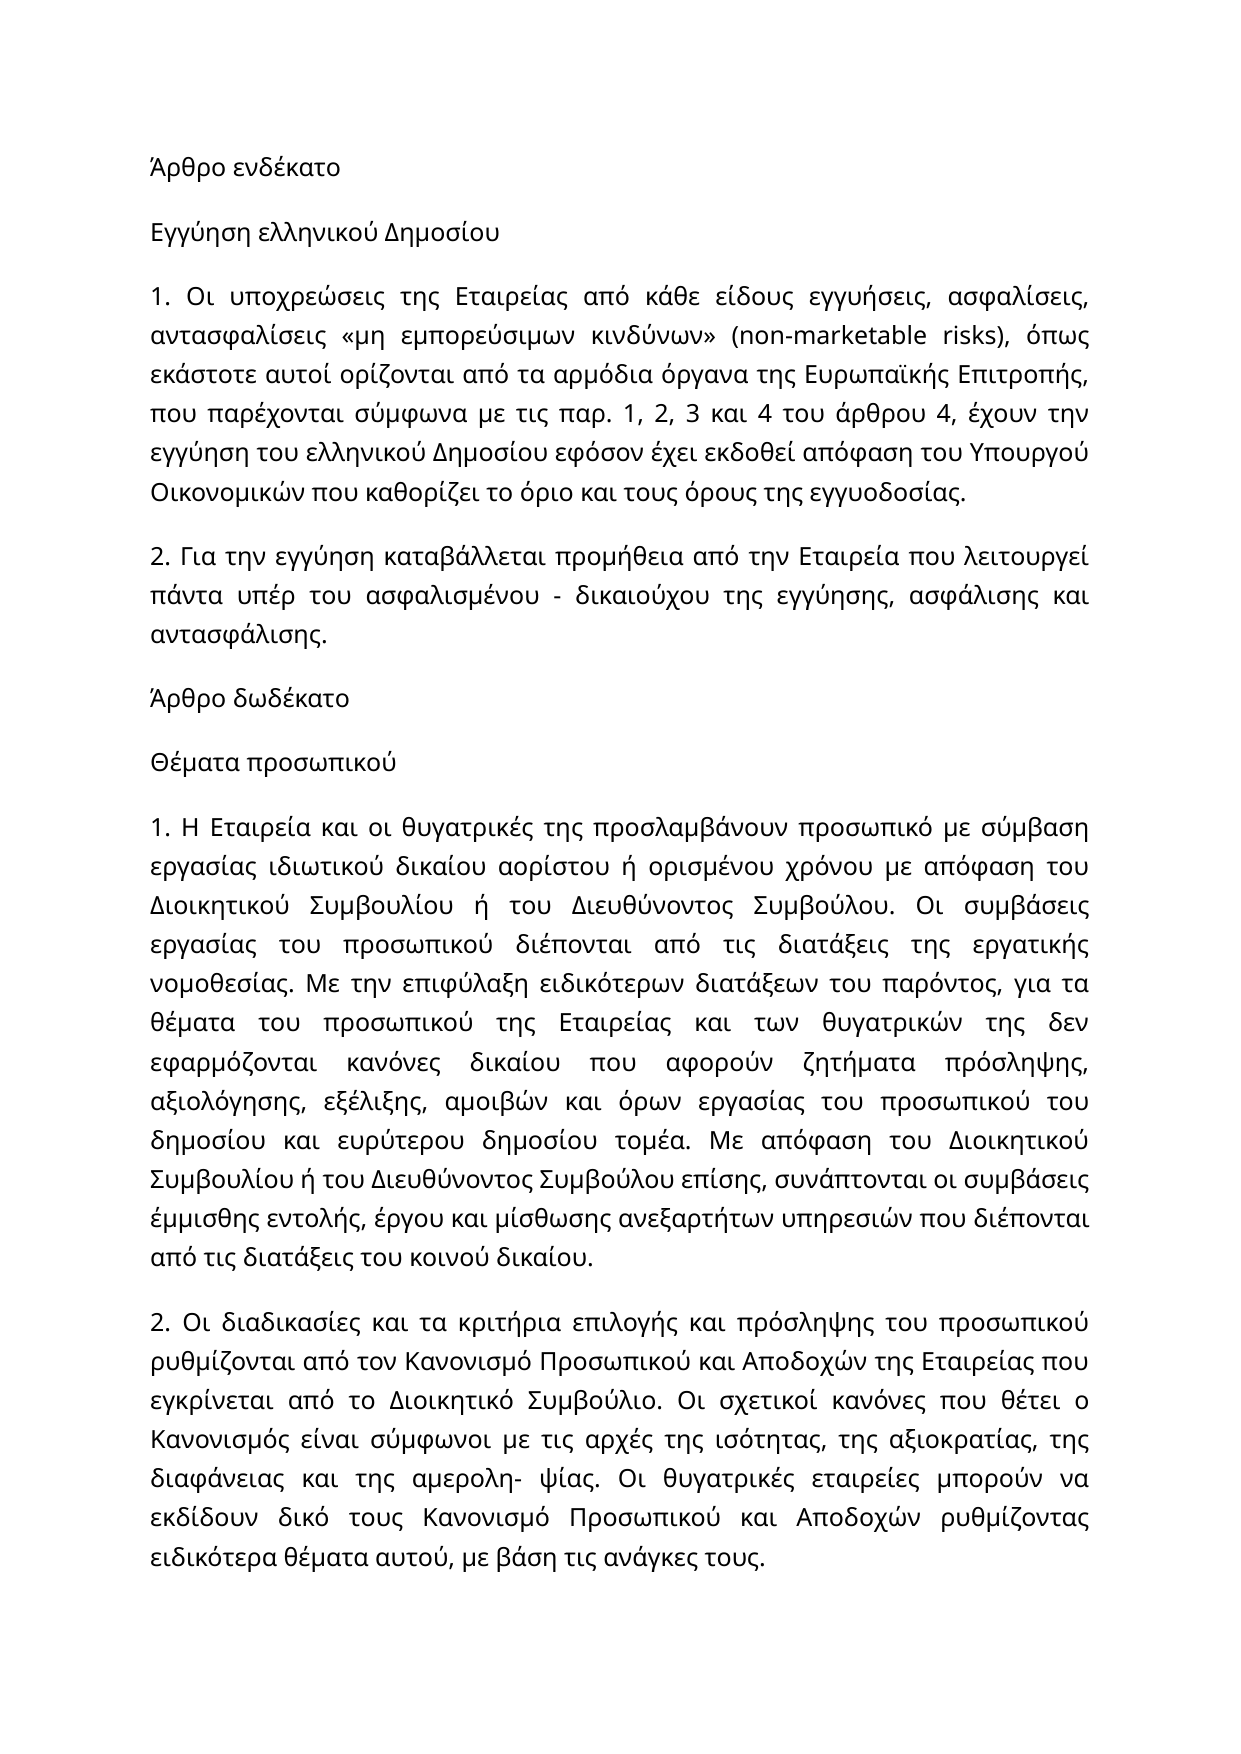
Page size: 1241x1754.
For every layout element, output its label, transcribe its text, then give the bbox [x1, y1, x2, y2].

text 1. Οι υποχρεώσεις της Εταιρείας από κάθε είδους εγγυήσεις, ασφαλίσεις, αντασφαλίσεις «μη εμπορεύσιμων κινδύνων» (non-marketable risks), όπως εκάστοτε αυτοί ορίζονται από τα αρμόδια όργανα της Ευρωπαϊκής Επιτροπής, που παρέχονται σύμφωνα με τις παρ. 1, 2, 3 και 4 του άρθρου 4, έχουν την εγγύηση του ελληνικού Δημοσίου εφόσον έχει εκδοθεί απόφαση του Υπουργού Οικονομικών που καθορίζει το όριο και τους όρους της εγγυοδοσίας. [150, 278, 1090, 508]
text 2. Για την εγγύηση καταβάλλεται προμήθεια από την Εταιρεία που λειτουργεί πάντα υπέρ του ασφαλισμένου - δικαιούχου της εγγύησης, ασφάλισης και αντασφάλισης. [150, 538, 1090, 651]
text 2. Οι διαδικασίες και τα κριτήρια επιλογής και πρόσληψης του προσωπικού ρυθμίζονται από τον Κανονισμό Προσωπικού και Αποδοχών της Εταιρείας που εγκρίνεται από το Διοικητικό Συμβούλιο. Οι σχετικοί κανόνες που θέτει ο Κανονισμός είναι σύμφωνοι με τις αρχές της ισότητας, της αξιοκρατίας, της διαφάνειας και της αμερολη- ψίας. Οι θυγατρικές εταιρείες μπορούν να εκδίδουν δικό τους Κανονισμό Προσωπικού και Αποδοχών ρυθμίζοντας ειδικότερα θέματα αυτού, με βάση τις ανάγκες τους. [150, 1304, 1090, 1573]
text Άρθρο δωδέκατο [150, 681, 1090, 715]
text Θέματα προσωπικού [150, 745, 1090, 779]
text Εγγύηση ελληνικού Δημοσίου [150, 214, 1090, 248]
text Άρθρο ενδέκατο [150, 150, 1090, 184]
text 1. Η Εταιρεία και οι θυγατρικές της προσλαμβάνουν προσωπικό με σύμβαση εργασίας ιδιωτικού δικαίου αορίστου ή ορισμένου χρόνου με απόφαση του Διοικητικού Συμβουλίου ή του Διευθύνοντος Συμβούλου. Οι συμβάσεις εργασίας του προσωπικού διέπονται από τις διατάξεις της εργατικής νομοθεσίας. Με την επιφύλαξη ειδικότερων διατάξεων του παρόντος, για τα θέματα του προσωπικού της Εταιρείας και των θυγατρικών της δεν εφαρμόζονται κανόνες δικαίου που αφορούν ζητήματα πρόσληψης, αξιολόγησης, εξέλιξης, αμοιβών και όρων εργασίας του προσωπικού του δημοσίου και ευρύτερου δημοσίου τομέα. Με απόφαση του Διοικητικού Συμβουλίου ή του Διευθύνοντος Συμβούλου επίσης, συνάπτονται οι συμβάσεις έμμισθης εντολής, έργου και μίσθωσης ανεξαρτήτων υπηρεσιών που διέπονται από τις διατάξεις του κοινού δικαίου. [150, 809, 1090, 1274]
